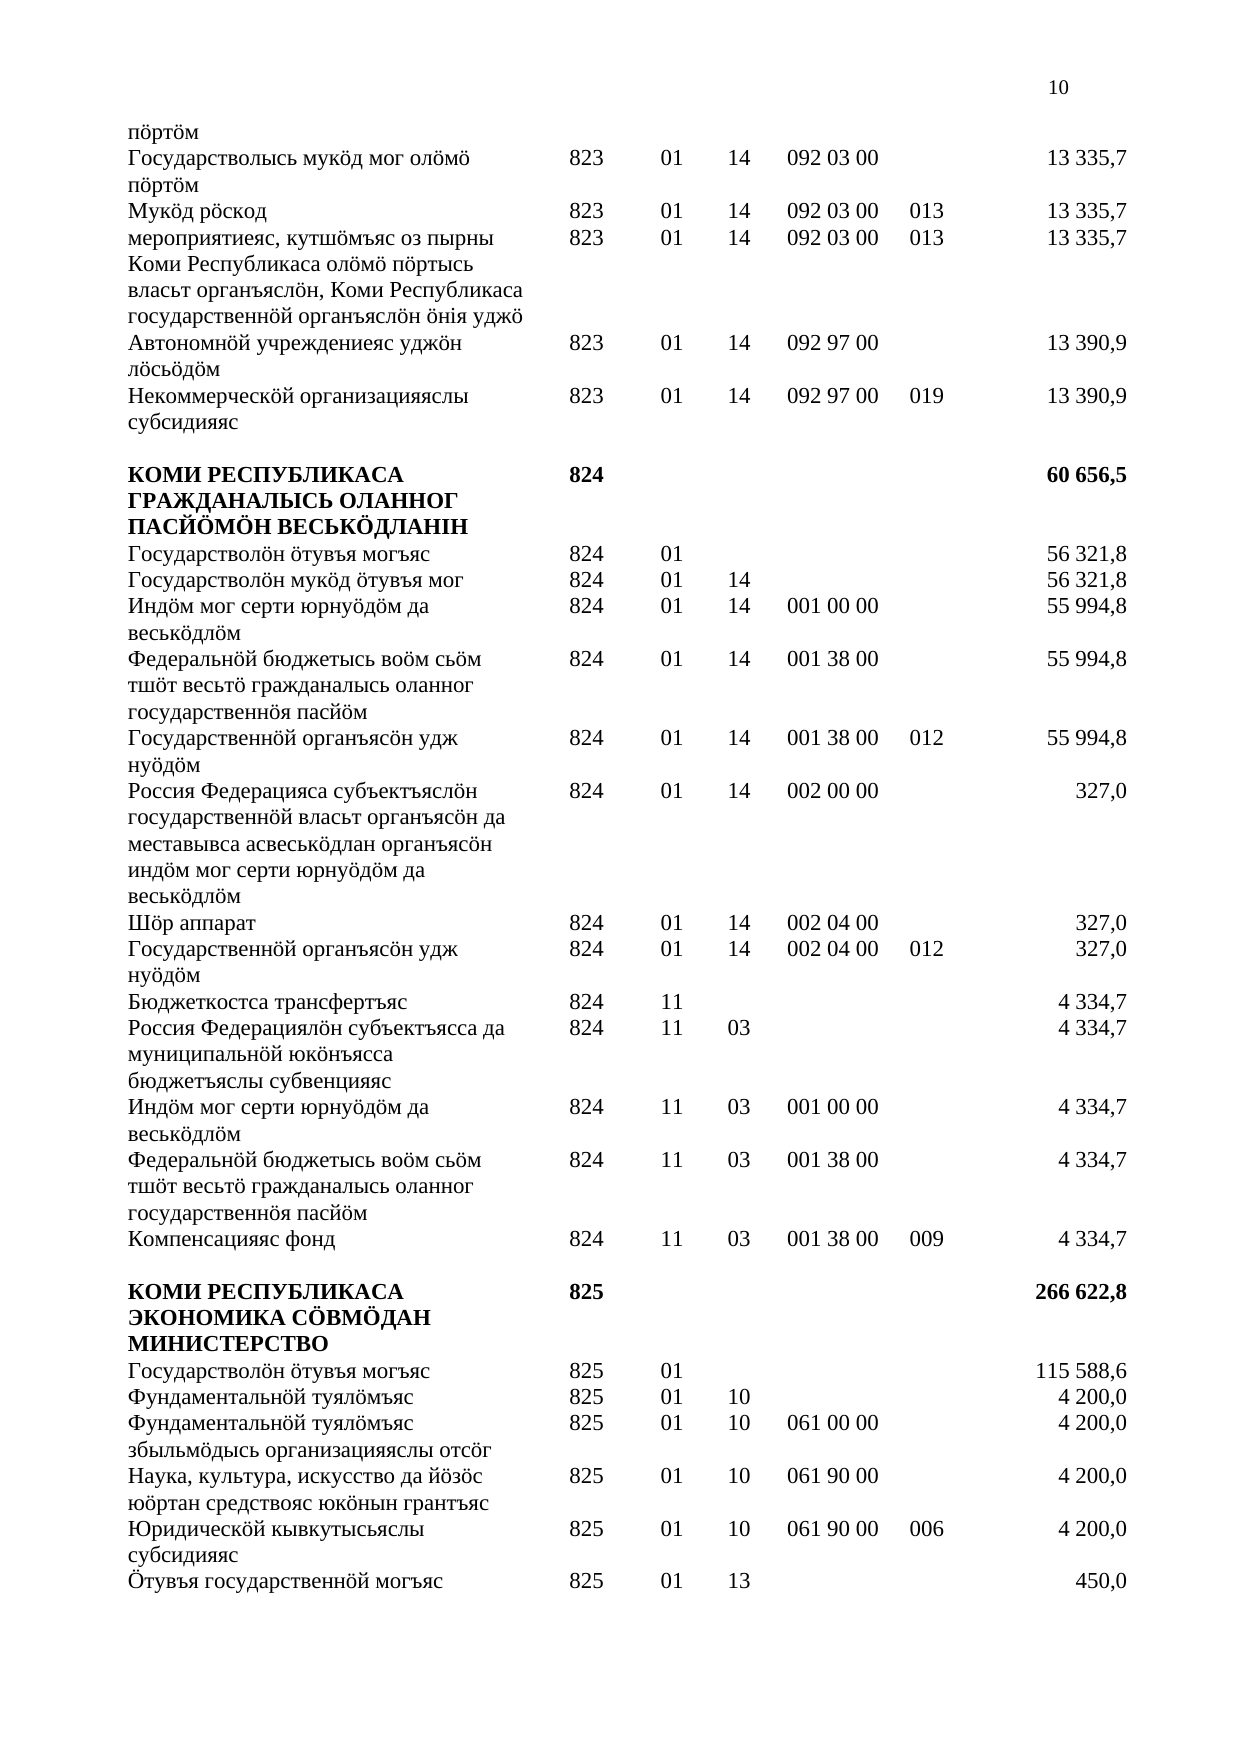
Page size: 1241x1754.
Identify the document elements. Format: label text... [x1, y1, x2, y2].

table_cell [1133, 1410, 1170, 1462]
table_cell 092 97 00 [776, 382, 889, 461]
table_cell Государстволöн мукöд öтувъя мог [122, 566, 530, 592]
table_cell Государственнöй органъясöн удж нуöдöм [122, 935, 530, 988]
table_cell 11 [643, 1225, 701, 1278]
table_cell 01 [643, 777, 701, 909]
table_cell [1133, 724, 1170, 777]
table_cell [776, 118, 889, 144]
table_cell [889, 461, 964, 540]
table_cell 4 334,7 [964, 1093, 1133, 1146]
table_cell [889, 1410, 964, 1462]
table_cell 01 [643, 540, 701, 566]
table_cell 824 [530, 645, 643, 724]
table_cell Некоммерческöй организацияяслы субсидияяс [122, 382, 530, 461]
table_cell 824 [530, 935, 643, 988]
table_cell мероприятиеяс, кутшöмъяс оз пырны Коми Республикаса олöмö пöртысь власьт органъяслöн, Коми Республикаса государственнöй органъяслöн öнiя уджö [122, 224, 530, 329]
table_cell 03 [701, 1093, 776, 1146]
table_cell 823 [530, 145, 643, 197]
table_cell 4 334,7 [964, 1014, 1133, 1093]
table_cell [776, 1383, 889, 1409]
table_cell [776, 566, 889, 592]
table_cell 001 00 00 [776, 1093, 889, 1146]
table_cell Фундаментальнöй туялöмъяс збыльмöдысь организацияяслы отсöг [122, 1410, 530, 1462]
table_cell Государстволöн öтувъя могъяс [122, 1357, 530, 1383]
table_cell [776, 1568, 889, 1594]
table_cell 14 [701, 224, 776, 329]
table_cell [1133, 566, 1170, 592]
table_cell 14 [701, 935, 776, 988]
table_cell 061 00 00 [776, 1410, 889, 1462]
table_cell 002 04 00 [776, 935, 889, 988]
table_cell 4 334,7 [964, 988, 1133, 1014]
table_cell [889, 909, 964, 935]
table_cell [701, 988, 776, 1014]
table_cell 03 [701, 1014, 776, 1093]
table_cell Фундаментальнöй туялöмъяс [122, 1383, 530, 1409]
table_cell 13 390,9 [964, 329, 1133, 382]
table_cell [1133, 224, 1170, 329]
table_cell [889, 1093, 964, 1146]
table_cell [889, 540, 964, 566]
table_cell 061 90 00 [776, 1462, 889, 1515]
table_cell 14 [701, 593, 776, 645]
table_cell [776, 461, 889, 540]
table_cell [889, 1462, 964, 1515]
table_cell 10 [701, 1410, 776, 1462]
table_cell 327,0 [964, 777, 1133, 909]
table_cell [1133, 329, 1170, 382]
table_cell 01 [643, 224, 701, 329]
table_cell 825 [530, 1383, 643, 1409]
table_cell [701, 1357, 776, 1383]
table_cell 10 [701, 1462, 776, 1515]
table_cell [889, 1278, 964, 1357]
table_cell [643, 1278, 701, 1357]
table_cell 01 [643, 382, 701, 461]
table_cell 012 [889, 935, 964, 988]
table_cell 01 [643, 935, 701, 988]
table_cell 4 334,7 [964, 1225, 1133, 1278]
table_cell [1133, 1462, 1170, 1515]
table_cell [1133, 1383, 1170, 1409]
table_cell 14 [701, 329, 776, 382]
table_cell [1133, 197, 1170, 223]
table_cell [1133, 1014, 1170, 1093]
table_cell 001 38 00 [776, 1146, 889, 1225]
table_cell [1133, 1225, 1170, 1278]
table_cell [889, 566, 964, 592]
table_cell Государственнöй органъясöн удж нуöдöм [122, 724, 530, 777]
table_cell 824 [530, 566, 643, 592]
table_cell 266 622,8 [964, 1278, 1133, 1357]
table_cell 01 [643, 1568, 701, 1594]
table_cell 001 38 00 [776, 724, 889, 777]
table_cell 55 994,8 [964, 645, 1133, 724]
table_cell 01 [643, 724, 701, 777]
table_cell пöртöм [122, 118, 530, 144]
table_cell 4 200,0 [964, 1410, 1133, 1462]
table_cell [889, 1014, 964, 1093]
table_cell 14 [701, 724, 776, 777]
table_cell 824 [530, 1146, 643, 1225]
table_cell 03 [701, 1146, 776, 1225]
table_cell 03 [701, 1225, 776, 1278]
table_cell 092 03 00 [776, 224, 889, 329]
table_cell [889, 593, 964, 645]
table_cell 327,0 [964, 909, 1133, 935]
table_cell 092 03 00 [776, 145, 889, 197]
table_cell 10 [701, 1515, 776, 1568]
table_cell 002 04 00 [776, 909, 889, 935]
table_cell 4 200,0 [964, 1462, 1133, 1515]
table_cell 56 321,8 [964, 566, 1133, 592]
table_cell Федеральнöй бюджетысь воöм сьöм тшöт весьтö гражданалысь оланног государственнöя пасйöм [122, 645, 530, 724]
table_cell 019 [889, 382, 964, 461]
table_cell [776, 1357, 889, 1383]
table_cell [1133, 777, 1170, 909]
table_cell [701, 1278, 776, 1357]
table_cell [1133, 1093, 1170, 1146]
table_cell [1133, 1568, 1170, 1594]
table_cell Государстволысь мукöд мог олöмö пöртöм [122, 145, 530, 197]
table_cell 012 [889, 724, 964, 777]
table_cell 14 [701, 909, 776, 935]
table_cell 13 335,7 [964, 145, 1133, 197]
table_cell 825 [530, 1462, 643, 1515]
table_cell Юридическöй кывкутысьяслы субсидияяс [122, 1515, 530, 1568]
table_cell [776, 1014, 889, 1093]
table_cell 14 [701, 145, 776, 197]
table_cell 01 [643, 1515, 701, 1568]
table_cell [1133, 645, 1170, 724]
table_cell 01 [643, 593, 701, 645]
table_cell [889, 1357, 964, 1383]
table_cell 824 [530, 909, 643, 935]
table_cell 824 [530, 988, 643, 1014]
table_cell 006 [889, 1515, 964, 1568]
table_cell [776, 1278, 889, 1357]
table_cell 11 [643, 1146, 701, 1225]
table_cell 13 335,7 [964, 197, 1133, 223]
table_cell 01 [643, 645, 701, 724]
table_cell Бюджеткостса трансфертъяс [122, 988, 530, 1014]
table_cell 11 [643, 1014, 701, 1093]
table_cell 01 [643, 197, 701, 223]
table_cell 824 [530, 540, 643, 566]
table_cell [1133, 382, 1170, 461]
table_cell 13 [701, 1568, 776, 1594]
table_cell Индöм мог серти юрнуöдöм да веськöдлöм [122, 1093, 530, 1146]
table_cell [889, 988, 964, 1014]
table_cell Наука, культура, искусство да йöзöс юöртан средствояс юкöнын грантъяс [122, 1462, 530, 1515]
table_cell 327,0 [964, 935, 1133, 988]
table_cell 01 [643, 566, 701, 592]
table_cell [1133, 540, 1170, 566]
table_cell 115 588,6 [964, 1357, 1133, 1383]
table_cell [1133, 1278, 1170, 1357]
table_cell 01 [643, 1383, 701, 1409]
table_cell 824 [530, 461, 643, 540]
table_cell [1133, 935, 1170, 988]
table_cell [1133, 461, 1170, 540]
table_cell 092 03 00 [776, 197, 889, 223]
table_cell 14 [701, 777, 776, 909]
table_cell 14 [701, 382, 776, 461]
table_cell [701, 118, 776, 144]
table_cell Мукöд рöскод [122, 197, 530, 223]
table_cell [1133, 1357, 1170, 1383]
table_cell [1133, 593, 1170, 645]
table_cell 824 [530, 724, 643, 777]
table_cell 01 [643, 909, 701, 935]
table_cell КОМИ РЕСПУБЛИКАСА ГРАЖДАНАЛЫСЬ ОЛАННОГ ПАСЙÖМÖН ВЕСЬКÖДЛАНIН [122, 461, 530, 540]
table_cell Индöм мог серти юрнуöдöм да веськöдлöм [122, 593, 530, 645]
table_cell 824 [530, 1225, 643, 1278]
table_cell 825 [530, 1568, 643, 1594]
table_cell 001 38 00 [776, 1225, 889, 1278]
table_cell 10 [701, 1383, 776, 1409]
table_cell 824 [530, 1093, 643, 1146]
table_cell 56 321,8 [964, 540, 1133, 566]
table_cell [1133, 145, 1170, 197]
table_cell [776, 540, 889, 566]
table_cell [643, 461, 701, 540]
table_cell [889, 1146, 964, 1225]
table_cell [1133, 1515, 1170, 1568]
table_cell 14 [701, 566, 776, 592]
table_cell 823 [530, 197, 643, 223]
table_cell 009 [889, 1225, 964, 1278]
table_cell [776, 988, 889, 1014]
table_cell [889, 1383, 964, 1409]
table_cell [889, 329, 964, 382]
table_cell 13 335,7 [964, 224, 1133, 329]
table_cell 825 [530, 1515, 643, 1568]
table_cell 002 00 00 [776, 777, 889, 909]
table_cell Шöр аппарат [122, 909, 530, 935]
table_cell Государстволöн öтувъя могъяс [122, 540, 530, 566]
table_cell 824 [530, 777, 643, 909]
table_cell 01 [643, 1462, 701, 1515]
table_cell 4 200,0 [964, 1383, 1133, 1409]
table_cell [964, 118, 1133, 144]
table_cell 823 [530, 224, 643, 329]
table_cell 823 [530, 329, 643, 382]
table_cell [1133, 909, 1170, 935]
table_cell КОМИ РЕСПУБЛИКАСА ЭКОНОМИКА СÖВМÖДАН МИНИСТЕРСТВО [122, 1278, 530, 1357]
table_cell 092 97 00 [776, 329, 889, 382]
table_cell 01 [643, 1357, 701, 1383]
table_cell [889, 777, 964, 909]
table_cell [1133, 988, 1170, 1014]
table_cell Компенсацияяс фонд [122, 1225, 530, 1278]
table_cell 01 [643, 329, 701, 382]
table_cell 01 [643, 1410, 701, 1462]
table_cell 013 [889, 197, 964, 223]
table_cell 001 00 00 [776, 593, 889, 645]
table_cell 450,0 [964, 1568, 1133, 1594]
table_cell 13 390,9 [964, 382, 1133, 461]
table_cell Федеральнöй бюджетысь воöм сьöм тшöт весьтö гражданалысь оланног государственнöя пасйöм [122, 1146, 530, 1225]
table_cell 4 200,0 [964, 1515, 1133, 1568]
table_cell [701, 461, 776, 540]
table_cell 824 [530, 593, 643, 645]
table_cell 11 [643, 988, 701, 1014]
table_cell 55 994,8 [964, 724, 1133, 777]
table_cell 01 [643, 145, 701, 197]
table_cell [1133, 1146, 1170, 1225]
table_cell 001 38 00 [776, 645, 889, 724]
table_cell 823 [530, 382, 643, 461]
table_cell 013 [889, 224, 964, 329]
table_cell Россия Федерацияса субъектъяслöн государственнöй власьт органъясöн да меставывса асвеськöдлан органъясöн индöм мог серти юрнуöдöм да веськöдлöм [122, 777, 530, 909]
table_cell [530, 118, 643, 144]
table_cell [643, 118, 701, 144]
table_cell [889, 645, 964, 724]
table_cell Автономнöй учреждениеяс уджöн лöсьöдöм [122, 329, 530, 382]
table_cell 824 [530, 1014, 643, 1093]
table_cell [889, 118, 964, 144]
table_cell 14 [701, 645, 776, 724]
table_cell 60 656,5 [964, 461, 1133, 540]
table_cell [701, 540, 776, 566]
table_cell [1133, 118, 1170, 144]
table_cell 55 994,8 [964, 593, 1133, 645]
table_cell Öтувъя государственнöй могъяс [122, 1568, 530, 1594]
table_cell 11 [643, 1093, 701, 1146]
table_cell 825 [530, 1357, 643, 1383]
table_cell 825 [530, 1278, 643, 1357]
table_cell 825 [530, 1410, 643, 1462]
table_cell 4 334,7 [964, 1146, 1133, 1225]
table_cell Россия Федерациялöн субъектъясса да муниципальнöй юкöнъясса бюджетъяслы субвенцияяс [122, 1014, 530, 1093]
table_cell [889, 145, 964, 197]
table_cell 061 90 00 [776, 1515, 889, 1568]
table_cell 14 [701, 197, 776, 223]
table_cell [889, 1568, 964, 1594]
